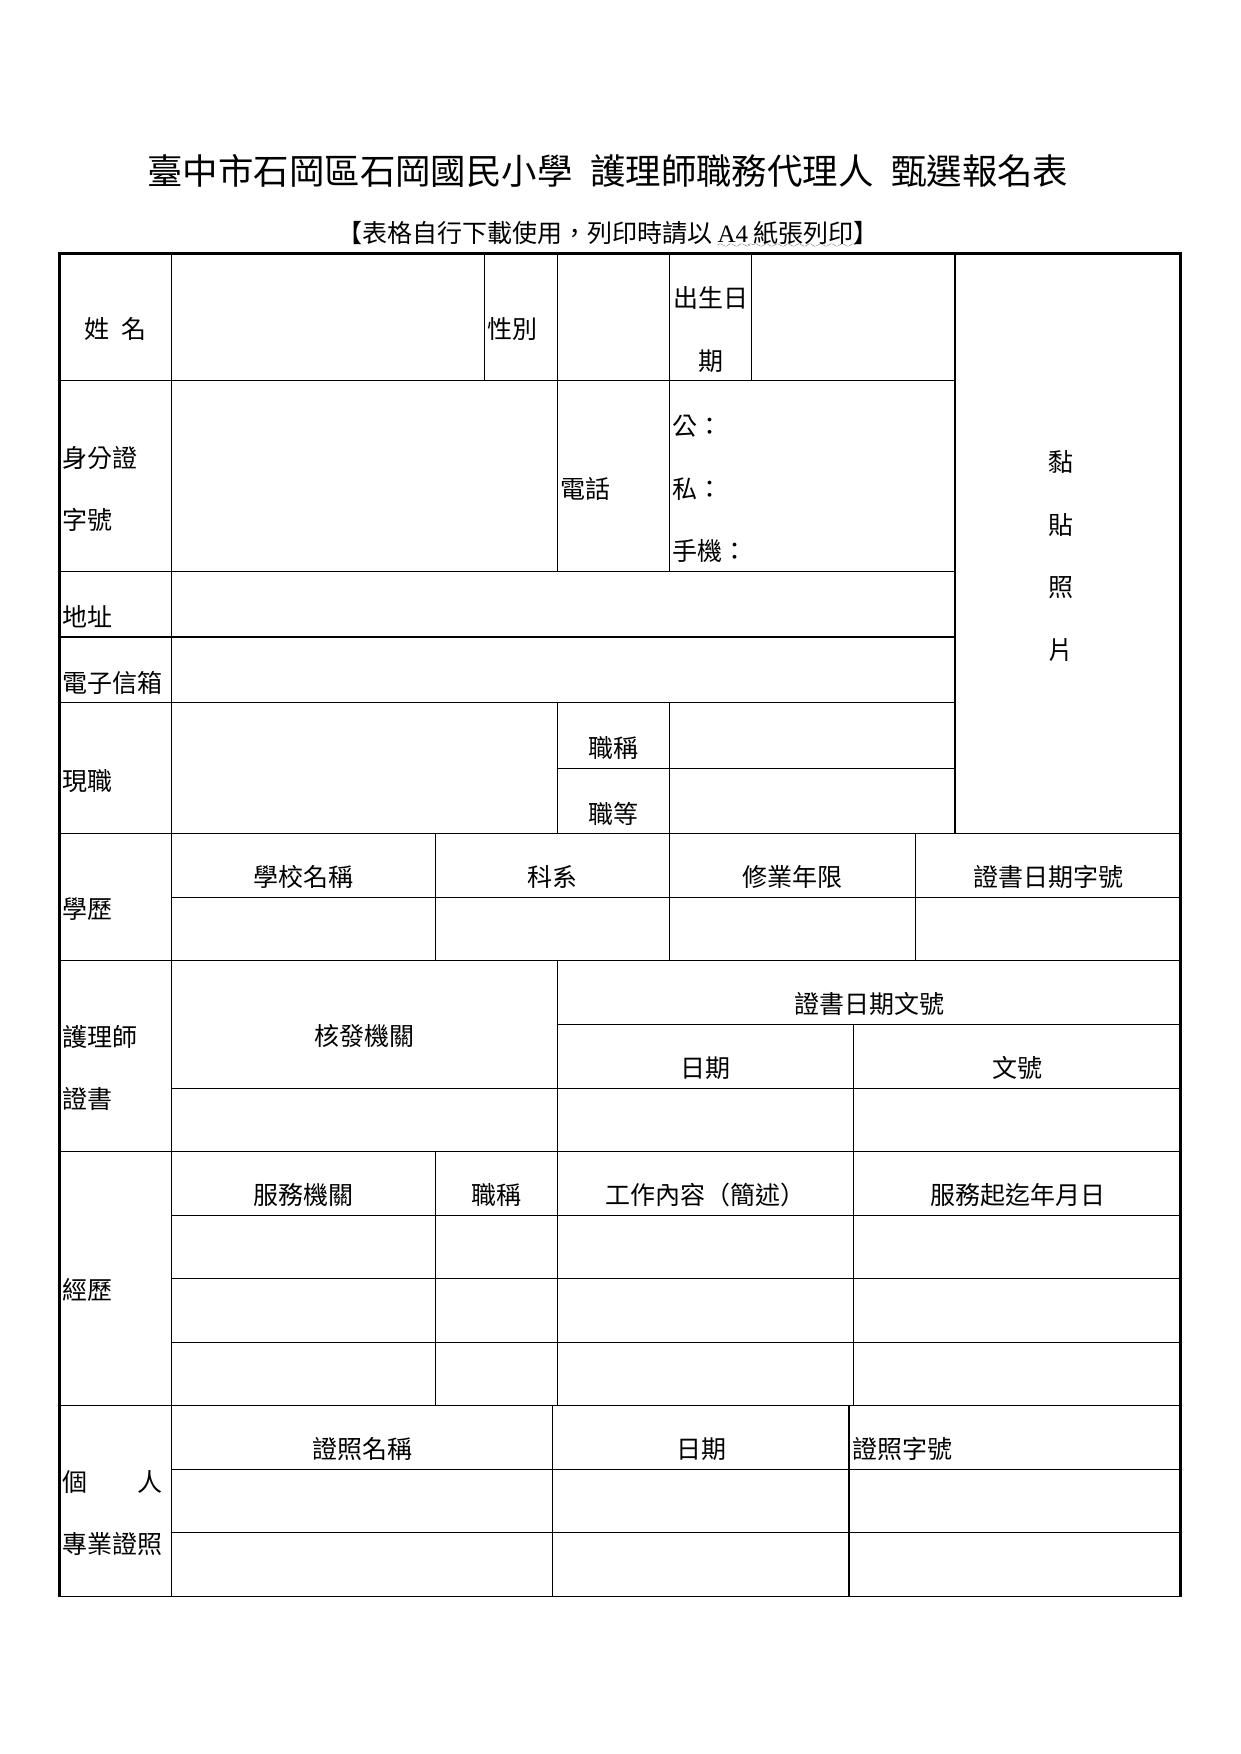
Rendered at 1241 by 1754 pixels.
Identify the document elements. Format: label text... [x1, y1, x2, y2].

table_cell [854, 1279, 1179, 1342]
table_cell 護理師 證書 [61, 961, 171, 1151]
table_cell 個 人 專業證照 [61, 1406, 171, 1596]
table_cell [172, 638, 954, 702]
table_cell [850, 1470, 1179, 1532]
table_cell [172, 703, 557, 833]
table_cell [172, 1216, 435, 1278]
table_cell 職等 [558, 769, 669, 833]
table_cell [854, 1089, 1179, 1151]
table_cell [916, 898, 1179, 960]
table_cell 現職 [61, 703, 171, 833]
table_cell 證照名稱 [172, 1406, 552, 1469]
table_cell 身分證 字號 [61, 381, 171, 571]
table_cell [670, 769, 954, 833]
table_cell 公： 私： 手機： [670, 381, 954, 571]
table_cell [172, 1089, 557, 1151]
text 臺中市石岡區石岡國民小學 護理師職務代理人 甄選報名表 [93, 127, 1122, 189]
table_cell [172, 898, 435, 960]
table_cell 證書日期文號 [558, 961, 1179, 1024]
table_cell 核發機關 [172, 961, 557, 1087]
table_cell [436, 1216, 557, 1278]
table_cell [172, 1343, 435, 1405]
table_cell [436, 898, 669, 960]
table_cell [436, 1343, 557, 1405]
table_cell [558, 1216, 853, 1278]
table_cell [854, 1216, 1179, 1278]
table_cell [850, 1533, 1179, 1596]
table_cell [553, 1470, 848, 1532]
table_cell [172, 381, 557, 571]
table_cell 工作內容（簡述） [558, 1152, 853, 1214]
table_cell 證照字號 [850, 1406, 1179, 1469]
table_cell 學校名稱 [172, 834, 435, 897]
table_cell 證書日期字號 [916, 834, 1179, 897]
table_header 姓 名 [61, 255, 171, 380]
table_cell 服務起迄年月日 [854, 1152, 1179, 1214]
table_cell 服務機關 [172, 1152, 435, 1214]
table_cell 科系 [436, 834, 669, 897]
table_cell 經歷 [61, 1152, 171, 1405]
table_cell [558, 1089, 853, 1151]
table_cell 地址 [61, 572, 171, 636]
table_cell [553, 1533, 848, 1596]
table_cell 電子信箱 [61, 638, 171, 702]
text 【表格自行下載使用，列印時請以A4紙張列印】 [93, 189, 1122, 252]
table_cell 學歷 [61, 834, 171, 960]
table_cell 電話 [558, 381, 669, 571]
table_cell 日期 [553, 1406, 848, 1469]
table_header 出生日期 [670, 255, 751, 380]
table_cell 修業年限 [670, 834, 915, 897]
table_cell 文號 [854, 1025, 1179, 1087]
table_cell [172, 572, 954, 636]
table_cell [172, 1279, 435, 1342]
table_cell [854, 1343, 1179, 1405]
table_cell [670, 898, 915, 960]
table_cell [172, 1533, 552, 1596]
table_header 性別 [485, 255, 557, 380]
table_header 黏 貼 照 片 [956, 255, 1179, 833]
table_cell 職稱 [558, 703, 669, 768]
table_cell [172, 1470, 552, 1532]
table_header [752, 255, 954, 380]
table_cell [558, 1343, 853, 1405]
table_cell 職稱 [436, 1152, 557, 1214]
table_header [172, 255, 484, 380]
table_header [558, 255, 669, 380]
table_cell [670, 703, 954, 768]
table_cell [436, 1279, 557, 1342]
table_cell 日期 [558, 1025, 853, 1087]
table_cell [558, 1279, 853, 1342]
